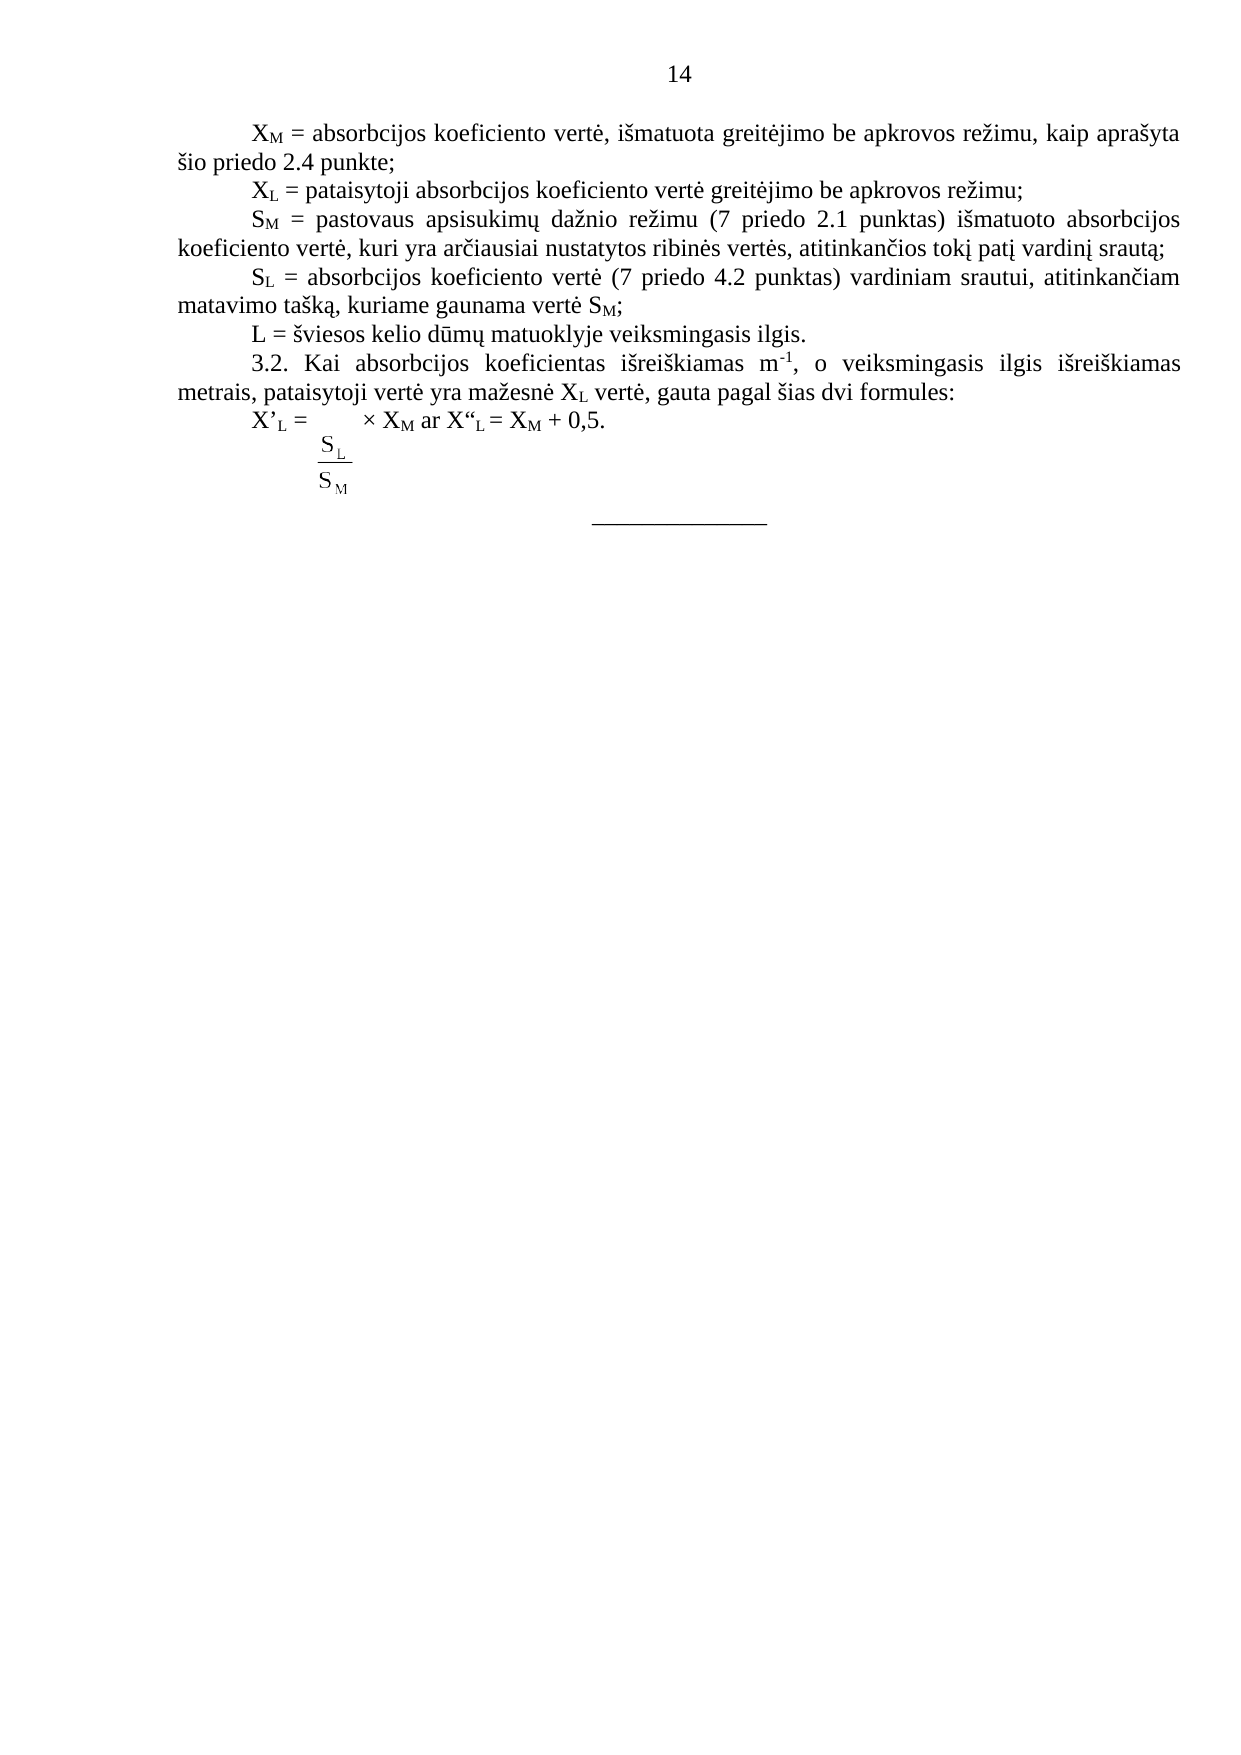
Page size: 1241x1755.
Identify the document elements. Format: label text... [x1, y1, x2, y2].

text XL = pataisytoji absorbcijos koeficiento vertė greitėjimo be apkrovos režimu; [177, 176, 1181, 204]
text X’L = × XM ar X“L = XM + 0,5. [177, 406, 1181, 499]
text L = šviesos kelio dūmų matuoklyje veiksmingasis ilgis. [177, 319, 1181, 348]
text ______________ [177, 499, 1181, 528]
text XM = absorbcijos koeficiento vertė, išmatuota greitėjimo be apkrovos režimu, kaip aprašyta šio priedo 2.4 punkte; [177, 118, 1181, 176]
text 3.2. Kai absorbcijos koeficientas išreiškiamas m-1, o veiksmingasis ilgis išreiškiamas metrais, pataisytoji vertė yra mažesnė XL vertė, gauta pagal šias dvi formules: [177, 348, 1181, 406]
text SM = pastovaus apsisukimų dažnio režimu (7 priedo 2.1 punktas) išmatuoto absorbcijos koeficiento vertė, kuri yra arčiausiai nustatytos ribinės vertės, atitinkančios tokį patį vardinį srautą; [177, 204, 1181, 262]
text SL = absorbcijos koeficiento vertė (7 priedo 4.2 punktas) vardiniam srautui, atitinkančiam matavimo tašką, kuriame gaunama vertė SM; [177, 262, 1181, 319]
